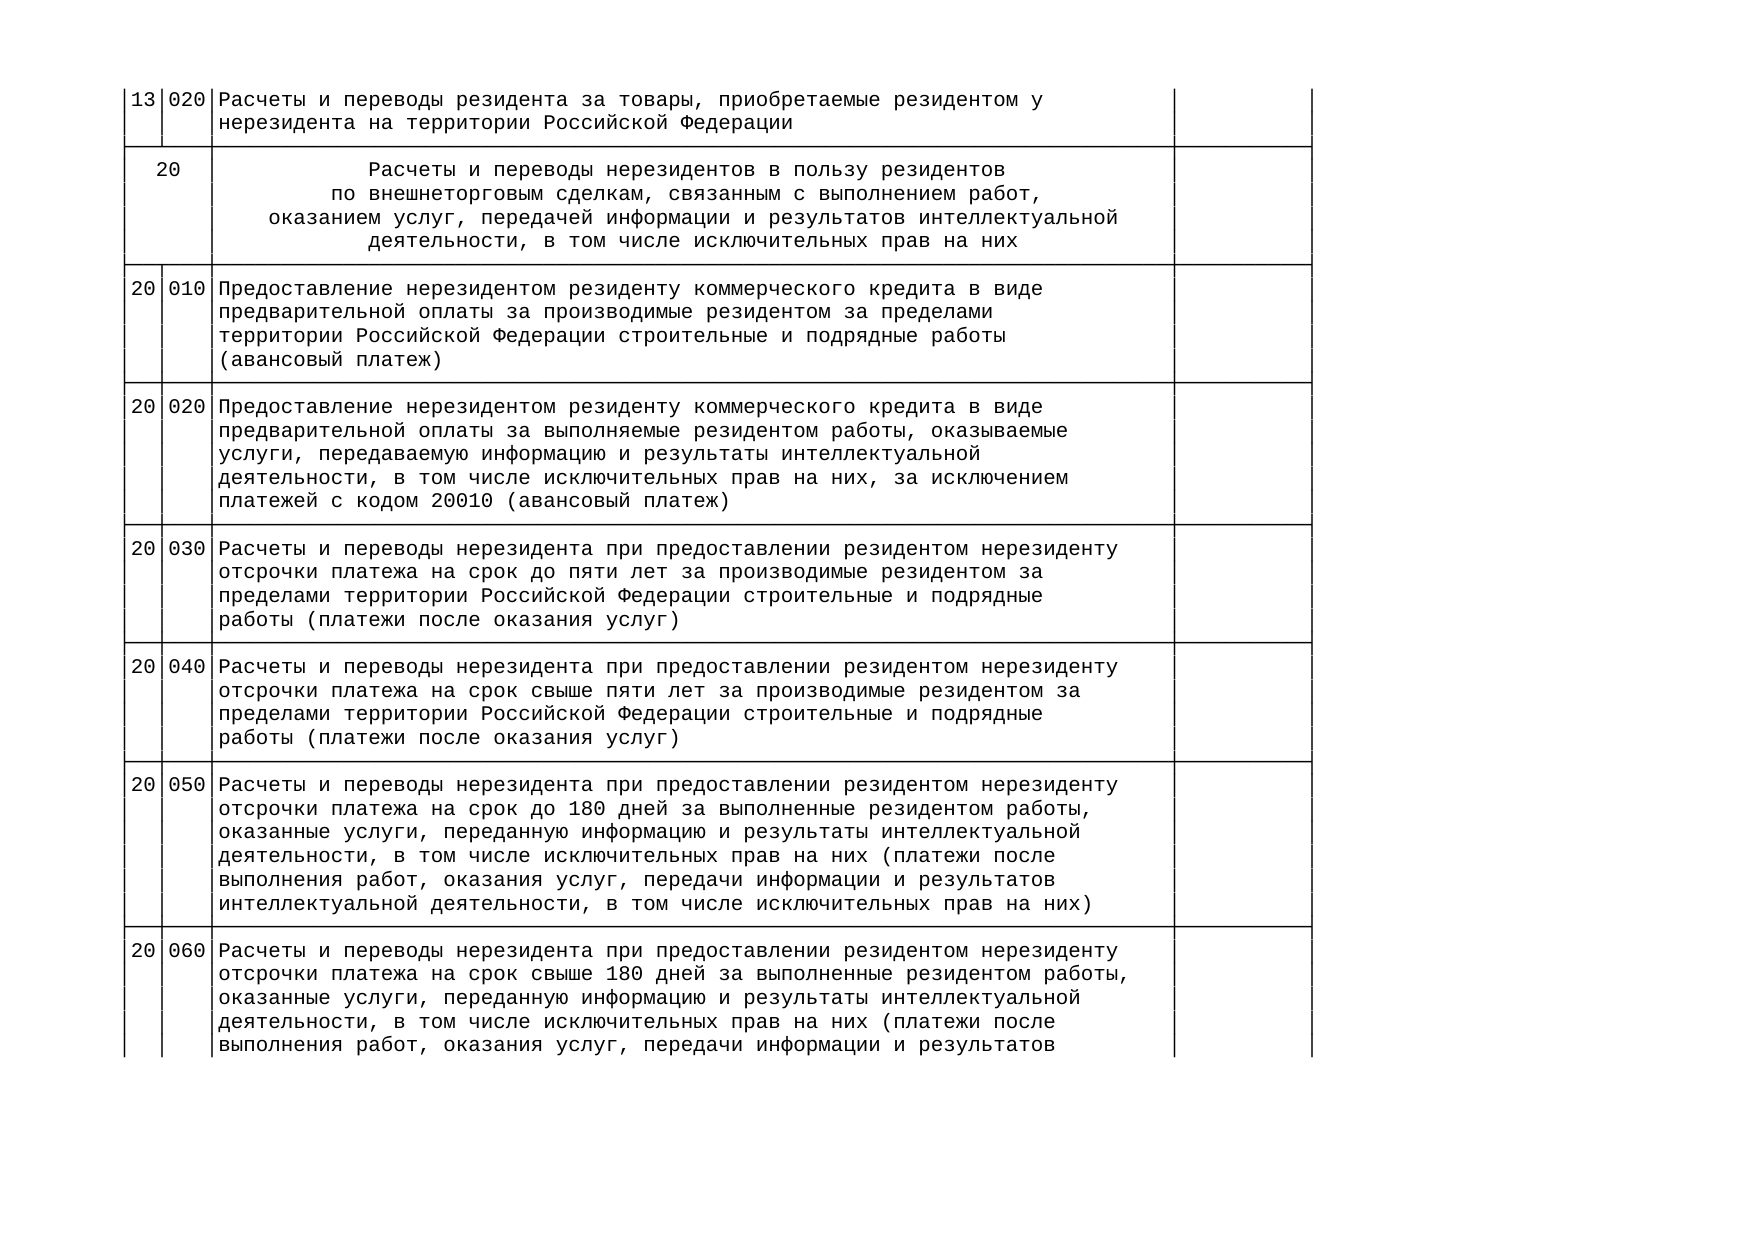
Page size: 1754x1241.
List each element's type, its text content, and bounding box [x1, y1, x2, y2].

text │ │ │деятельности, в том числе исключительных прав на них (платежи после │ │ [1312, 1011, 1636, 1034]
text │ │ │работы (платежи после оказания услуг) │ │ [162, 609, 211, 632]
text │ │ по внешнеторговым сделкам, связанным с выполнением работ, │ │ [118, 183, 1636, 207]
text │20│040│Расчеты и переводы нерезидента при предоставлении резидентом нерезиденту │ │ [118, 656, 1636, 680]
text │20│010│Предоставление нерезидентом резиденту коммерческого кредита в виде │ │ [1175, 278, 1311, 301]
text │ │ оказанием услуг, передачей информации и результатов интеллектуальной │ │ [125, 207, 211, 230]
text │ │ │отсрочки платежа на срок свыше пяти лет за производимые резидентом за │ │ [1312, 680, 1636, 703]
text │ │ │оказанные услуги, переданную информацию и результаты интеллектуальной │ │ [118, 822, 1636, 845]
text ├──┼───┼────────────────────────────────────────────────────────────────────────────┼──────────┤ [1312, 751, 1636, 774]
text │ │ │услуги, передаваемую информацию и результаты интеллектуальной │ │ [118, 443, 1636, 467]
text │20│060│Расчеты и переводы нерезидента при предоставлении резидентом нерезиденту │ │ [212, 940, 1174, 963]
text │ │ │отсрочки платежа на срок до 180 дней за выполненные резидентом работы, │ │ [1312, 798, 1636, 822]
text ├──┼───┼────────────────────────────────────────────────────────────────────────────┼──────────┤ [212, 762, 1174, 774]
text ├──┼───┼────────────────────────────────────────────────────────────────────────────┼──────────┤ [118, 372, 1636, 396]
text │ │ деятельности, в том числе исключительных прав на них │ │ [118, 230, 1636, 254]
text │ │ │(авансовый платеж) │ │ [1175, 349, 1311, 372]
text │ │ │деятельности, в том числе исключительных прав на них, за исключением │ │ [212, 467, 1174, 491]
text │ │ │отсрочки платежа на срок до 180 дней за выполненные резидентом работы, │ │ [212, 798, 1174, 822]
text ├──┬───┼────────────────────────────────────────────────────────────────────────────┼──────────┤ [118, 254, 1636, 278]
text │ │ │оказанные услуги, переданную информацию и результаты интеллектуальной │ │ [118, 987, 1636, 1011]
text │ │ │выполнения работ, оказания услуг, передачи информации и результатов │ │ [212, 869, 1174, 892]
text │ │ │деятельности, в том числе исключительных прав на них (платежи после │ │ [212, 1011, 1174, 1034]
text │ │ │деятельности, в том числе исключительных прав на них (платежи после │ │ [118, 845, 1636, 869]
text ├──┴───┼────────────────────────────────────────────────────────────────────────────┼──────────┤ [212, 147, 1174, 159]
text │ │ │территории Российской Федерации строительные и подрядные работы │ │ [118, 325, 1636, 349]
text │20│010│Предоставление нерезидентом резиденту коммерческого кредита в виде │ │ [1312, 278, 1636, 301]
text │ │ │деятельности, в том числе исключительных прав на них, за исключением │ │ [1312, 467, 1636, 491]
text ├──┼───┼────────────────────────────────────────────────────────────────────────────┼──────────┤ [118, 514, 1636, 538]
text │ │ │нерезидента на территории Российской Федерации │ │ [118, 112, 1636, 136]
text │ │ │деятельности, в том числе исключительных прав на них, за исключением │ │ [1175, 467, 1311, 491]
text │ │ │отсрочки платежа на срок свыше 180 дней за выполненные резидентом работы, │ │ [118, 963, 1636, 987]
text │ │ оказанием услуг, передачей информации и результатов интеллектуальной │ │ [1312, 207, 1636, 230]
text │20│060│Расчеты и переводы нерезидента при предоставлении резидентом нерезиденту │ │ [1175, 940, 1311, 963]
text │ │ │пределами территории Российской Федерации строительные и подрядные │ │ [118, 585, 1636, 609]
text │ │ │пределами территории Российской Федерации строительные и подрядные │ │ [118, 703, 1636, 727]
text │ │ │выполнения работ, оказания услуг, передачи информации и результатов │ │ [1175, 869, 1311, 892]
text │20│020│Предоставление нерезидентом резиденту коммерческого кредита в виде │ │ [212, 396, 1174, 419]
text │ │ │интеллектуальной деятельности, в том числе исключительных прав на них) │ │ [118, 892, 1636, 916]
text │ │ │отсрочки платежа на срок свыше пяти лет за производимые резидентом за │ │ [1175, 680, 1311, 703]
text │20│020│Предоставление нерезидентом резиденту коммерческого кредита в виде │ │ [1175, 396, 1311, 419]
text │ │ │выполнения работ, оказания услуг, передачи информации и результатов │ │ [118, 1034, 1636, 1058]
text │ │ │отсрочки платежа на срок свыше пяти лет за производимые резидентом за │ │ [212, 680, 1174, 703]
text │ │ │(авансовый платеж) │ │ [212, 349, 1174, 372]
text │ │ │платежей с кодом 20010 (авансовый платеж) │ │ [118, 491, 1636, 514]
text │20│030│Расчеты и переводы нерезидента при предоставлении резидентом нерезиденту │ │ [1312, 538, 1636, 561]
text │ │ │отсрочки платежа на срок до 180 дней за выполненные резидентом работы, │ │ [1175, 798, 1311, 822]
text │ │ │работы (платежи после оказания услуг) │ │ [1175, 609, 1311, 632]
text ├──┼───┼────────────────────────────────────────────────────────────────────────────┼──────────┤ [118, 916, 1636, 940]
text │20│030│Расчеты и переводы нерезидента при предоставлении резидентом нерезиденту │ │ [1175, 538, 1311, 561]
text │ │ │работы (платежи после оказания услуг) │ │ [118, 727, 1636, 751]
text │20│060│Расчеты и переводы нерезидента при предоставлении резидентом нерезиденту │ │ [1312, 940, 1636, 963]
text │13│020│Расчеты и переводы резидента за товары, приобретаемые резидентом у │ │ [118, 88, 1636, 112]
text │ │ оказанием услуг, передачей информации и результатов интеллектуальной │ │ [212, 207, 1174, 230]
text ├──┴───┼────────────────────────────────────────────────────────────────────────────┼──────────┤ [212, 136, 1174, 146]
text │20│030│Расчеты и переводы нерезидента при предоставлении резидентом нерезиденту │ │ [212, 538, 1174, 561]
text │ │ │отсрочки платежа на срок до пяти лет за производимые резидентом за │ │ [118, 561, 1636, 585]
text │ │ │работы (платежи после оказания услуг) │ │ [212, 609, 1174, 632]
text │20│010│Предоставление нерезидентом резиденту коммерческого кредита в виде │ │ [212, 278, 1174, 301]
text │ │ │работы (платежи после оказания услуг) │ │ [1312, 609, 1636, 632]
text │ 20 │ Расчеты и переводы нерезидентов в пользу резидентов │ │ [118, 159, 1636, 183]
text ├──┼───┼────────────────────────────────────────────────────────────────────────────┼──────────┤ [118, 632, 1636, 656]
text │ │ │(авансовый платеж) │ │ [162, 349, 211, 372]
text │ │ │(авансовый платеж) │ │ [125, 349, 161, 372]
text │ │ │(авансовый платеж) │ │ [1312, 349, 1636, 372]
text ├──┼───┼────────────────────────────────────────────────────────────────────────────┼──────────┤ [212, 751, 1174, 761]
text │ │ │выполнения работ, оказания услуг, передачи информации и результатов │ │ [1312, 869, 1636, 892]
text │ │ │деятельности, в том числе исключительных прав на них (платежи после │ │ [1175, 1011, 1311, 1034]
text │ │ │предварительной оплаты за производимые резидентом за пределами │ │ [118, 301, 1636, 325]
text │20│050│Расчеты и переводы нерезидента при предоставлении резидентом нерезиденту │ │ [118, 774, 1636, 798]
text │ │ │предварительной оплаты за выполняемые резидентом работы, оказываемые │ │ [118, 419, 1636, 443]
text │20│020│Предоставление нерезидентом резиденту коммерческого кредита в виде │ │ [1312, 396, 1636, 419]
text │ │ оказанием услуг, передачей информации и результатов интеллектуальной │ │ [1175, 207, 1311, 230]
text ├──┴───┼────────────────────────────────────────────────────────────────────────────┼──────────┤ [1312, 136, 1636, 159]
